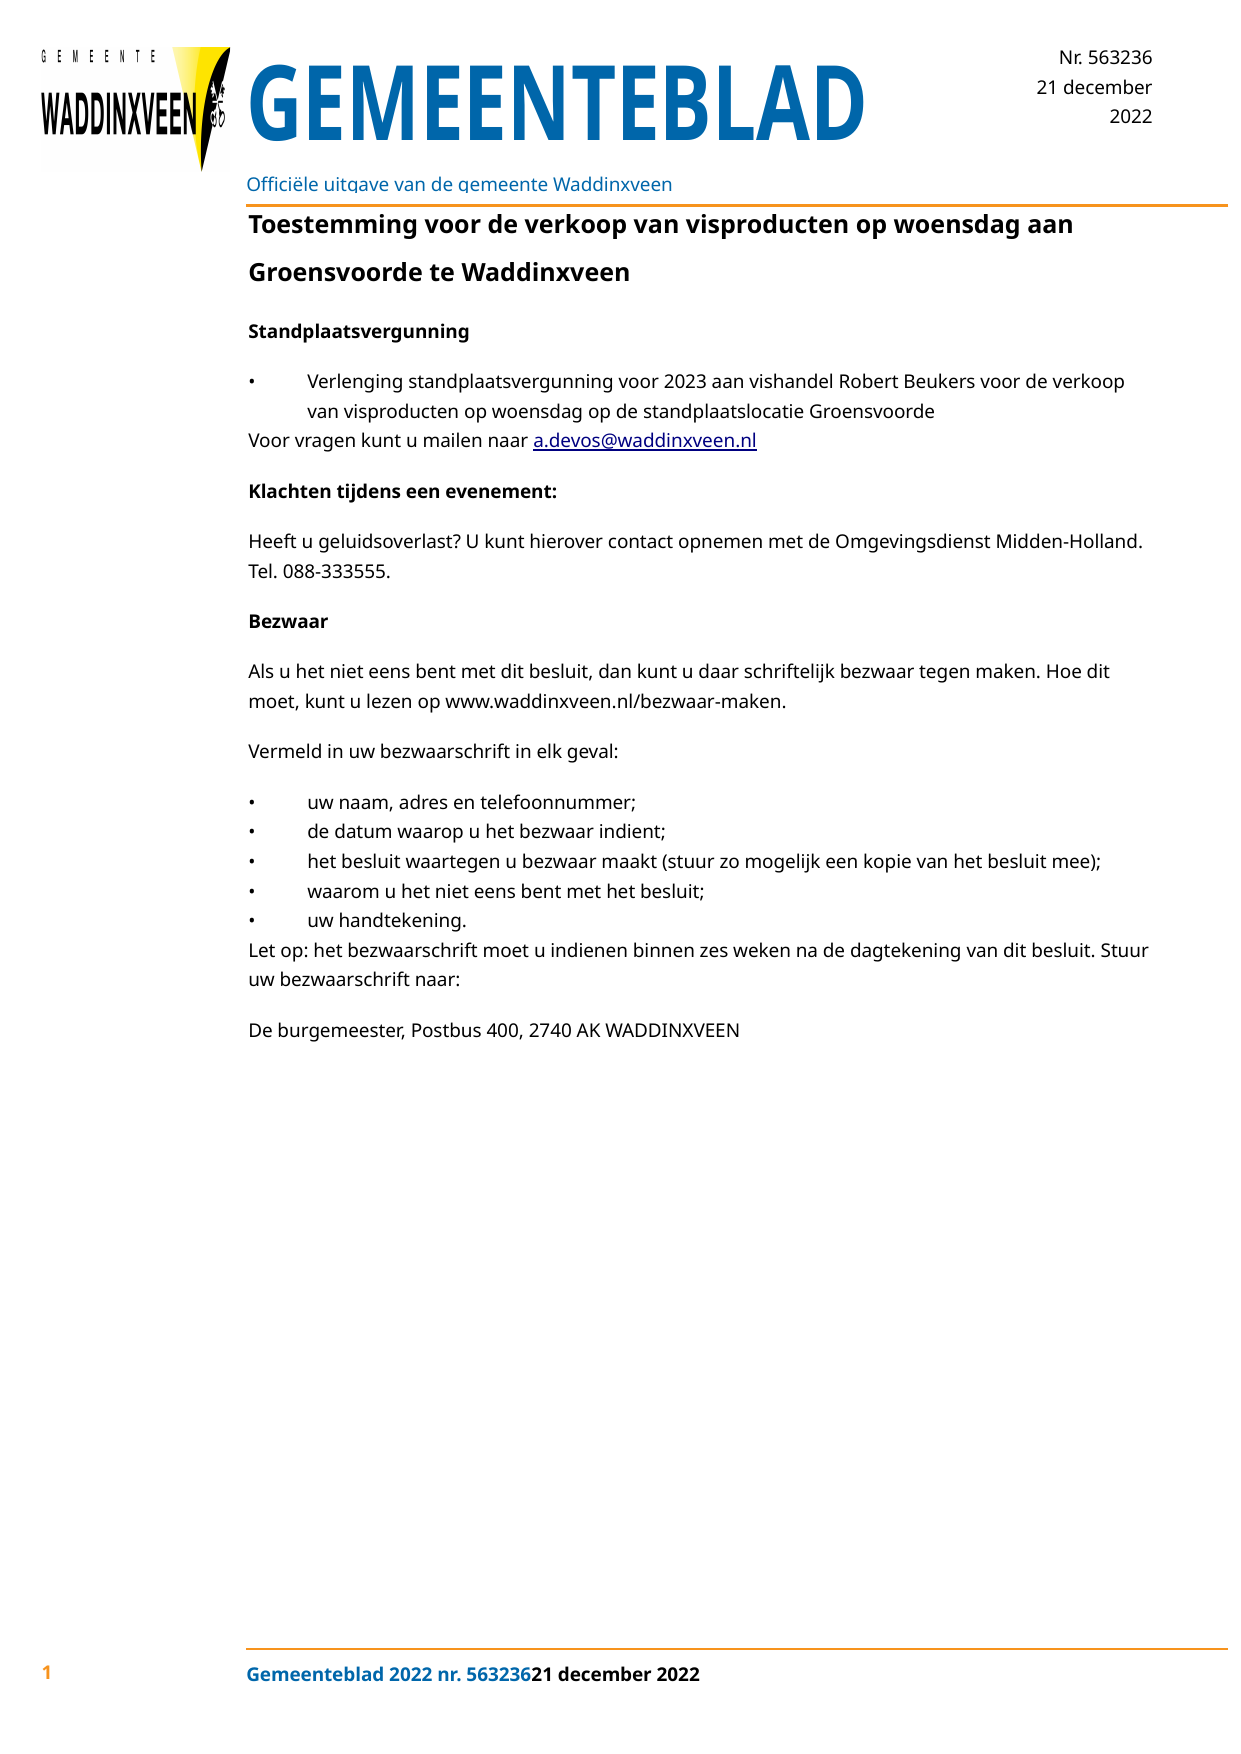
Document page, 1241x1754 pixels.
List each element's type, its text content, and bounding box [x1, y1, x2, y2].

text Klachten tijdens een evenement: [248, 478, 1152, 504]
list het besluit waartegen u bezwaar maakt (stuur zo mogelijk een kopie van het besluit mee); [248, 848, 1152, 874]
list Verlenging standplaatsvergunning voor 2023 aan vishandel Robert Beukers voor de verkoop van visproducten op woensdag op de standplaatslocatie Groensvoorde [248, 368, 1152, 424]
list uw handtekening. [248, 907, 1152, 933]
text Standplaatsvergunning [248, 318, 1152, 344]
list uw naam, adres en telefoonnummer; [248, 789, 1152, 815]
text De burgemeester, Postbus 400, 2740 AK WADDINXVEEN [248, 1017, 1152, 1043]
text Heeft u geluidsoverlast? U kunt hierover contact opnemen met de Omgevingsdienst Midden-Holland. Tel. 088-333555. [248, 528, 1152, 584]
text Voor vragen kunt u mailen naar a.devos@waddinxveen.nl [248, 427, 1152, 453]
list waarom u het niet eens bent met het besluit; [248, 878, 1152, 904]
text Bezwaar [248, 608, 1152, 634]
text Vermeld in uw bezwaarschrift in elk geval: [248, 739, 1152, 764]
picture [41, 47, 231, 172]
text Toestemming voor de verkoop van visproducten op woensdag aan Groensvoorde te Waddinxveen [248, 207, 1152, 288]
text Als u het niet eens bent met dit besluit, dan kunt u daar schriftelijk bezwaar tegen maken. Hoe dit moet, kunt u lezen op www.waddinxveen.nl/bezwaar-maken. [248, 659, 1152, 714]
list de datum waarop u het bezwaar indient; [248, 819, 1152, 844]
text Let op: het bezwaarschrift moet u indienen binnen zes weken na de dagtekening van dit besluit. Stuur uw bezwaarschrift naar: [248, 937, 1152, 992]
